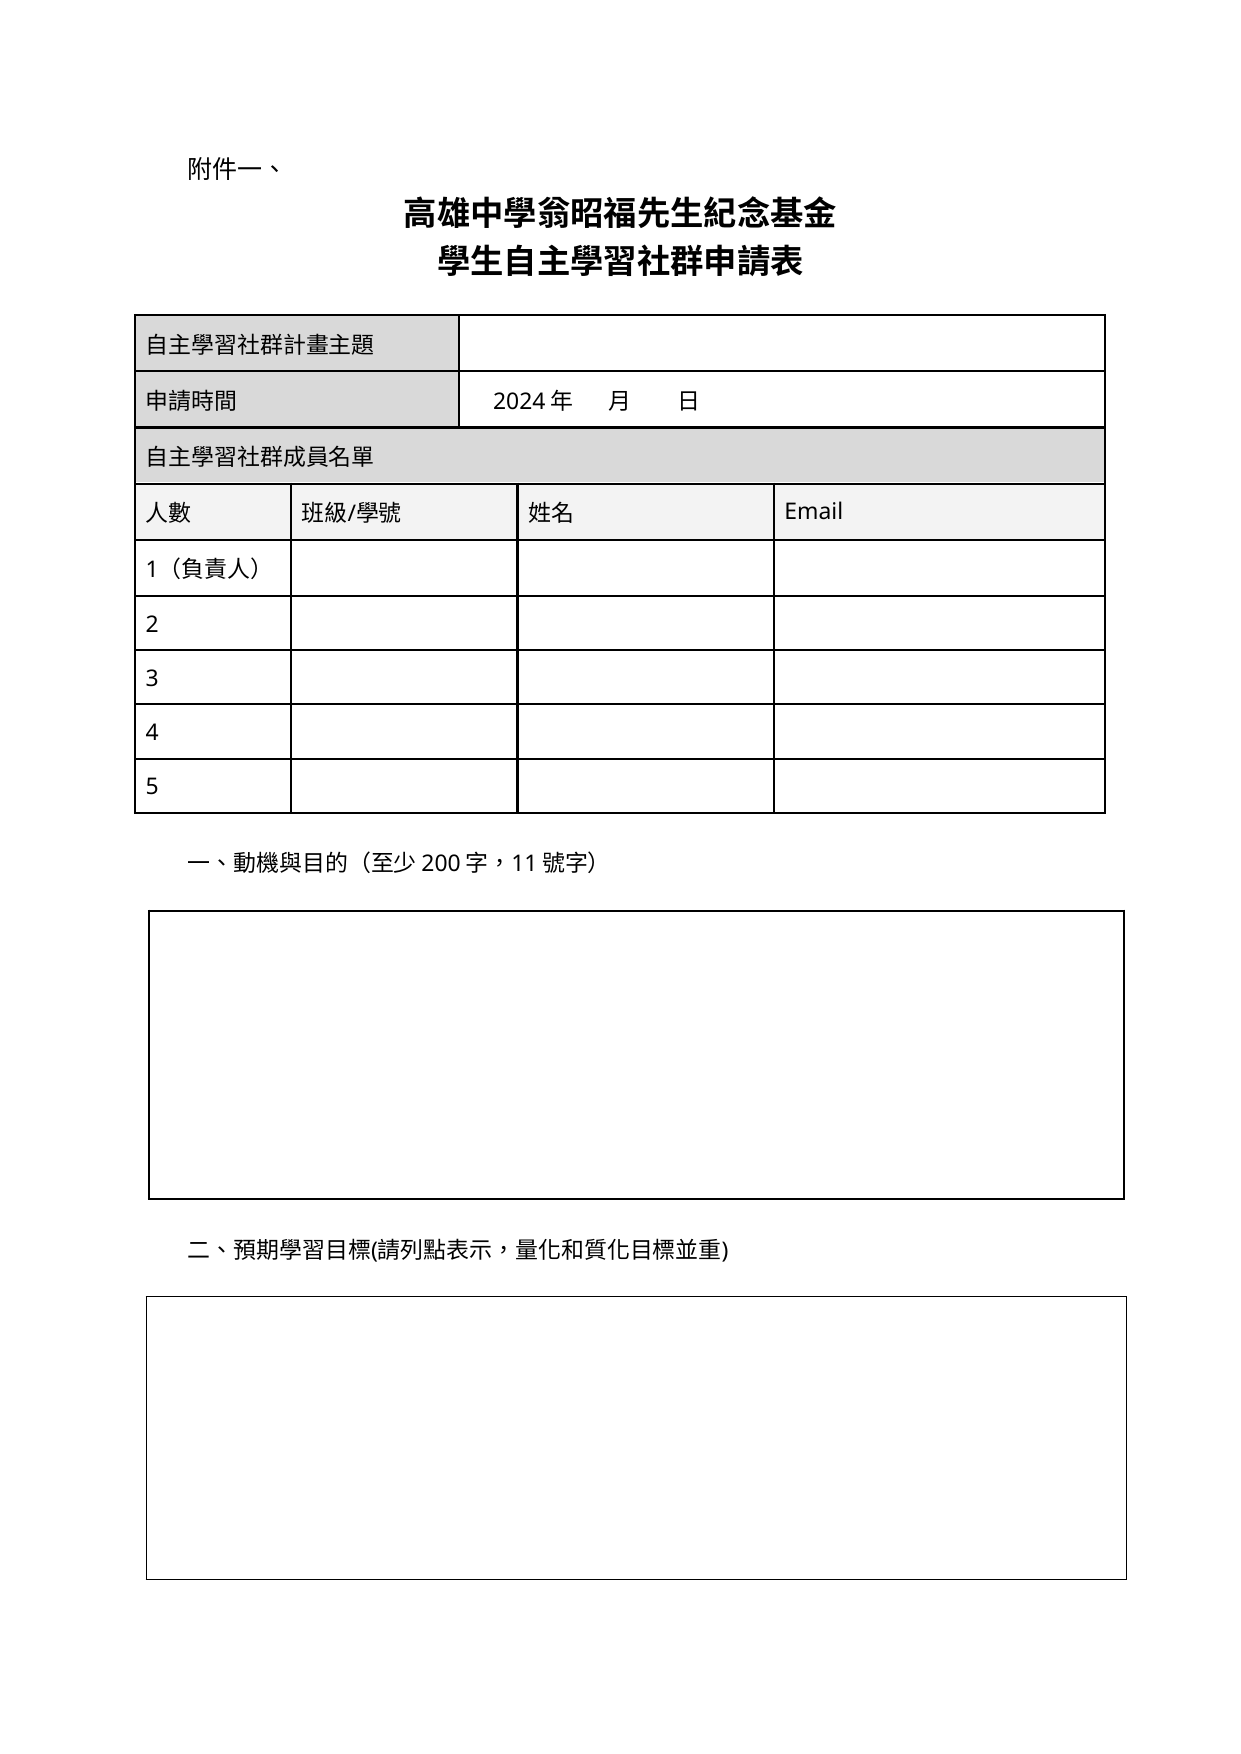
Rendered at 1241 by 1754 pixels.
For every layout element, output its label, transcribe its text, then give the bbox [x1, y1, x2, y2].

table_header 自主學習社群計畫主題 [136, 316, 458, 370]
table_cell [775, 651, 1104, 703]
text 二、預期學習目標(請列點表示，量化和質化目標並重) [187, 1232, 1053, 1296]
table_cell [519, 760, 773, 812]
text 一、動機與目的（至少200字，11號字） [187, 845, 1053, 878]
table_cell [292, 541, 516, 595]
table_cell [775, 705, 1104, 757]
table_cell [292, 597, 516, 649]
table_cell [775, 760, 1104, 812]
table_cell [519, 651, 773, 703]
table_cell [775, 597, 1104, 649]
table_header [147, 1297, 1126, 1578]
table_cell 4 [136, 705, 290, 757]
table_cell 2 [136, 597, 290, 649]
table_header [150, 912, 1123, 1198]
table_cell [519, 541, 773, 595]
table_cell [292, 760, 516, 812]
table_cell [292, 651, 516, 703]
table_cell 班級/學號 [292, 485, 516, 539]
table_cell 5 [136, 760, 290, 812]
table_cell [519, 597, 773, 649]
table_cell Email [775, 485, 1104, 539]
table_cell 2024年 月 日 [460, 372, 1104, 426]
table_cell [292, 705, 516, 757]
text 高雄中學翁昭福先生紀念基金 [187, 186, 1053, 234]
table_cell 姓名 [519, 485, 773, 539]
table_cell 自主學習社群成員名單 [136, 429, 1104, 482]
text 附件一、 [187, 150, 1053, 186]
table_cell 3 [136, 651, 290, 703]
table_cell 人數 [136, 485, 290, 539]
table_cell [775, 541, 1104, 595]
table_header [460, 316, 1104, 370]
table_cell 申請時間 [136, 372, 458, 426]
table_cell 1（負責人） [136, 541, 290, 595]
text 學生自主學習社群申請表 [187, 234, 1053, 283]
table_cell [519, 705, 773, 757]
